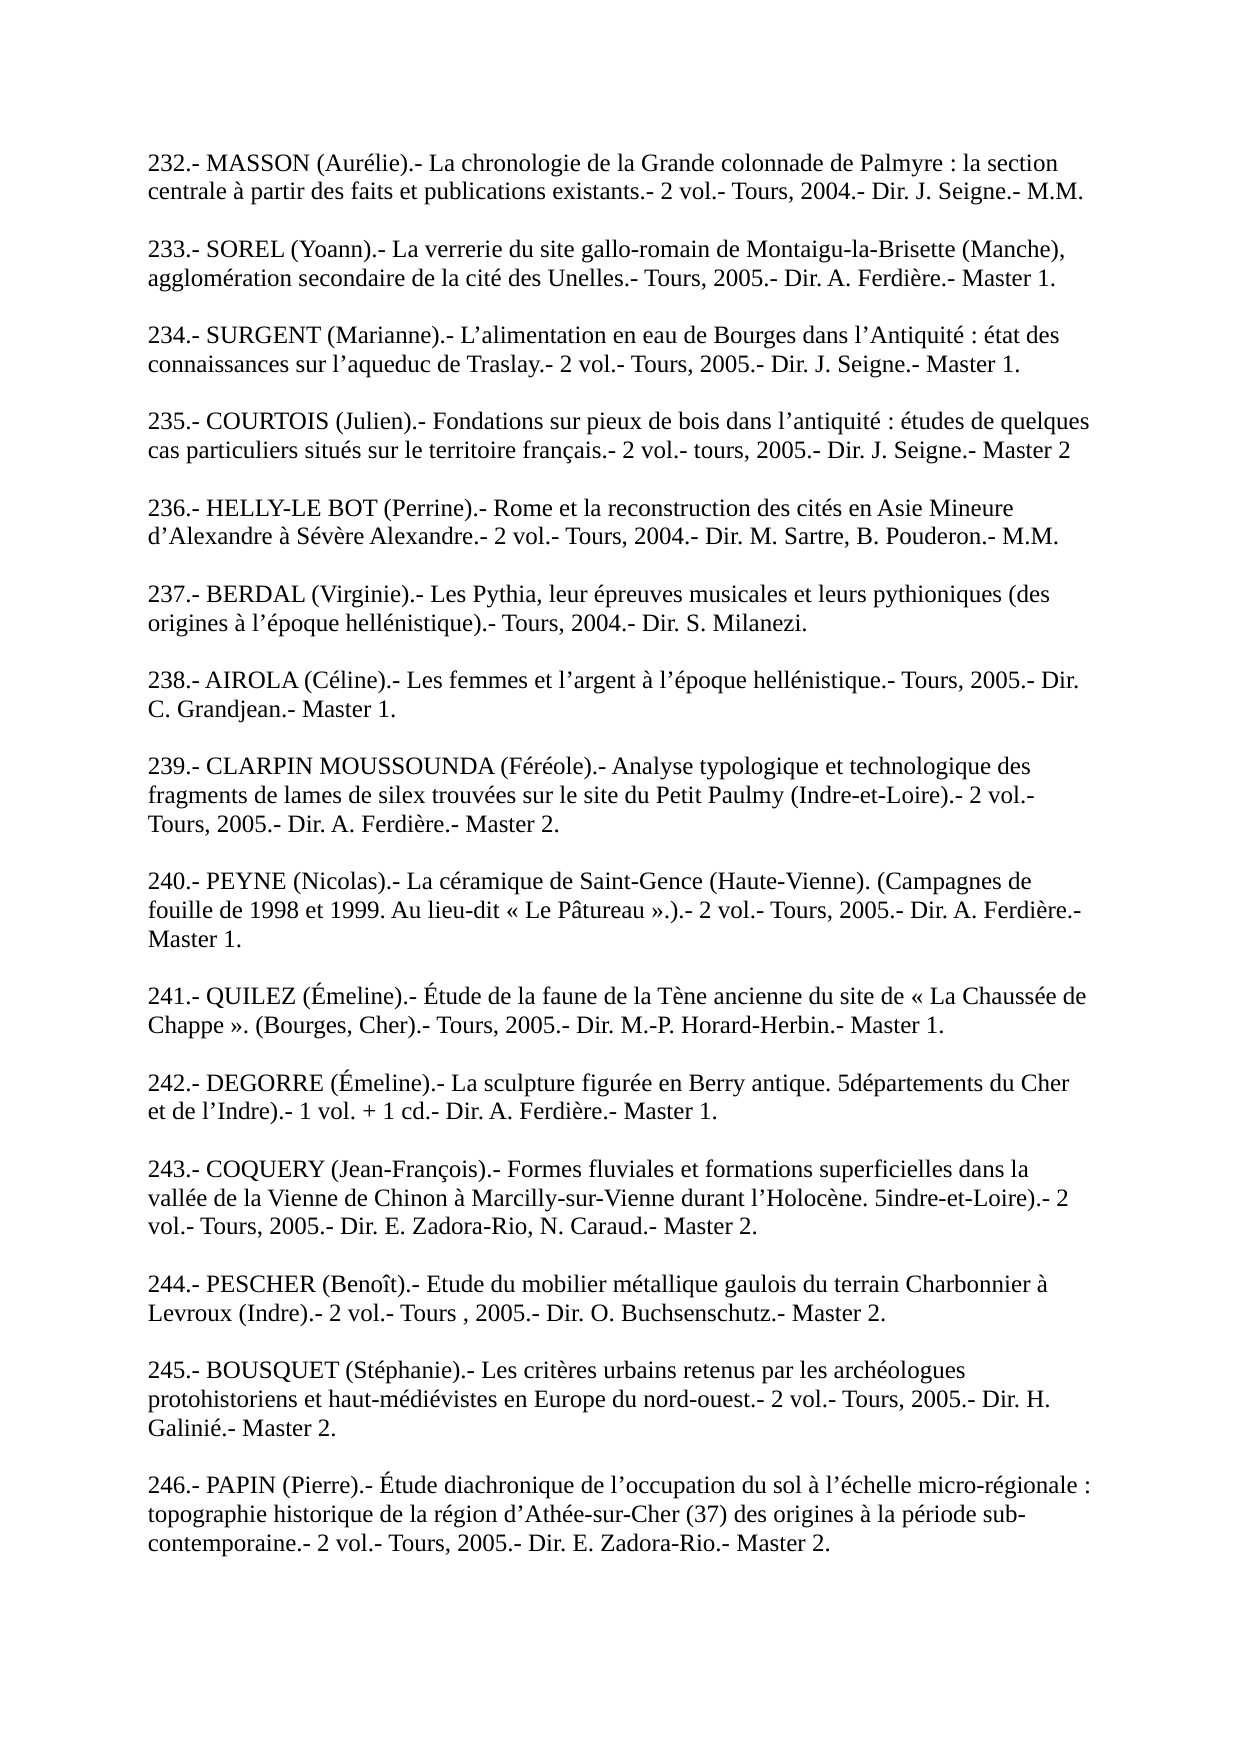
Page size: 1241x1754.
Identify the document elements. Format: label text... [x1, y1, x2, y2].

text 237.- BERDAL (Virginie).- Les Pythia, leur épreuves musicales et leurs pythioniques (des origines à l’époque hellénistique).- Tours, 2004.- Dir. S. Milanezi. [148, 579, 1092, 636]
text 242.- DEGORRE (Émeline).- La sculpture figurée en Berry antique. 5départements du Cher et de l’Indre).- 1 vol. + 1 cd.- Dir. A. Ferdière.- Master 1. [148, 1068, 1092, 1125]
text 235.- COURTOIS (Julien).- Fondations sur pieux de bois dans l’antiquité : études de quelques cas particuliers situés sur le territoire français.- 2 vol.- tours, 2005.- Dir. J. Seigne.- Master 2 [148, 406, 1092, 464]
text 241.- QUILEZ (Émeline).- Étude de la faune de la Tène ancienne du site de « La Chaussée de Chappe ». (Bourges, Cher).- Tours, 2005.- Dir. M.-P. Horard-Herbin.- Master 1. [148, 981, 1092, 1039]
text 236.- HELLY-LE BOT (Perrine).- Rome et la reconstruction des cités en Asie Mineure d’Alexandre à Sévère Alexandre.- 2 vol.- Tours, 2004.- Dir. M. Sartre, B. Pouderon.- M.M. [148, 493, 1092, 550]
text 238.- AIROLA (Céline).- Les femmes et l’argent à l’époque hellénistique.- Tours, 2005.- Dir. C. Grandjean.- Master 1. [148, 665, 1092, 723]
text 243.- COQUERY (Jean-François).- Formes fluviales et formations superficielles dans la vallée de la Vienne de Chinon à Marcilly-sur-Vienne durant l’Holocène. 5indre-et-Loire).- 2 vol.- Tours, 2005.- Dir. E. Zadora-Rio, N. Caraud.- Master 2. [148, 1154, 1092, 1240]
text 233.- SOREL (Yoann).- La verrerie du site gallo-romain de Montaigu-la-Brisette (Manche), agglomération secondaire de la cité des Unelles.- Tours, 2005.- Dir. A. Ferdière.- Master 1. [148, 234, 1092, 291]
text 232.- MASSON (Aurélie).- La chronologie de la Grande colonnade de Palmyre : la section centrale à partir des faits et publications existants.- 2 vol.- Tours, 2004.- Dir. J. Seigne.- M.M. [148, 148, 1092, 205]
text 239.- CLARPIN MOUSSOUNDA (Féréole).- Analyse typologique et technologique des fragments de lames de silex trouvées sur le site du Petit Paulmy (Indre-et-Loire).- 2 vol.- Tours, 2005.- Dir. A. Ferdière.- Master 2. [148, 751, 1092, 838]
text 234.- SURGENT (Marianne).- L’alimentation en eau de Bourges dans l’Antiquité : état des connaissances sur l’aqueduc de Traslay.- 2 vol.- Tours, 2005.- Dir. J. Seigne.- Master 1. [148, 320, 1092, 378]
text 246.- PAPIN (Pierre).- Étude diachronique de l’occupation du sol à l’échelle micro-régionale : topographie historique de la région d’Athée-sur-Cher (37) des origines à la période sub-contemporaine.- 2 vol.- Tours, 2005.- Dir. E. Zadora-Rio.- Master 2. [148, 1470, 1092, 1556]
text 240.- PEYNE (Nicolas).- La céramique de Saint-Gence (Haute-Vienne). (Campagnes de fouille de 1998 et 1999. Au lieu-dit « Le Pâtureau ».).- 2 vol.- Tours, 2005.- Dir. A. Ferdière.- Master 1. [148, 866, 1092, 953]
text 245.- BOUSQUET (Stéphanie).- Les critères urbains retenus par les archéologues protohistoriens et haut-médiévistes en Europe du nord-ouest.- 2 vol.- Tours, 2005.- Dir. H. Galinié.- Master 2. [148, 1355, 1092, 1441]
text 244.- PESCHER (Benoît).- Etude du mobilier métallique gaulois du terrain Charbonnier à Levroux (Indre).- 2 vol.- Tours , 2005.- Dir. O. Buchsenschutz.- Master 2. [148, 1269, 1092, 1326]
